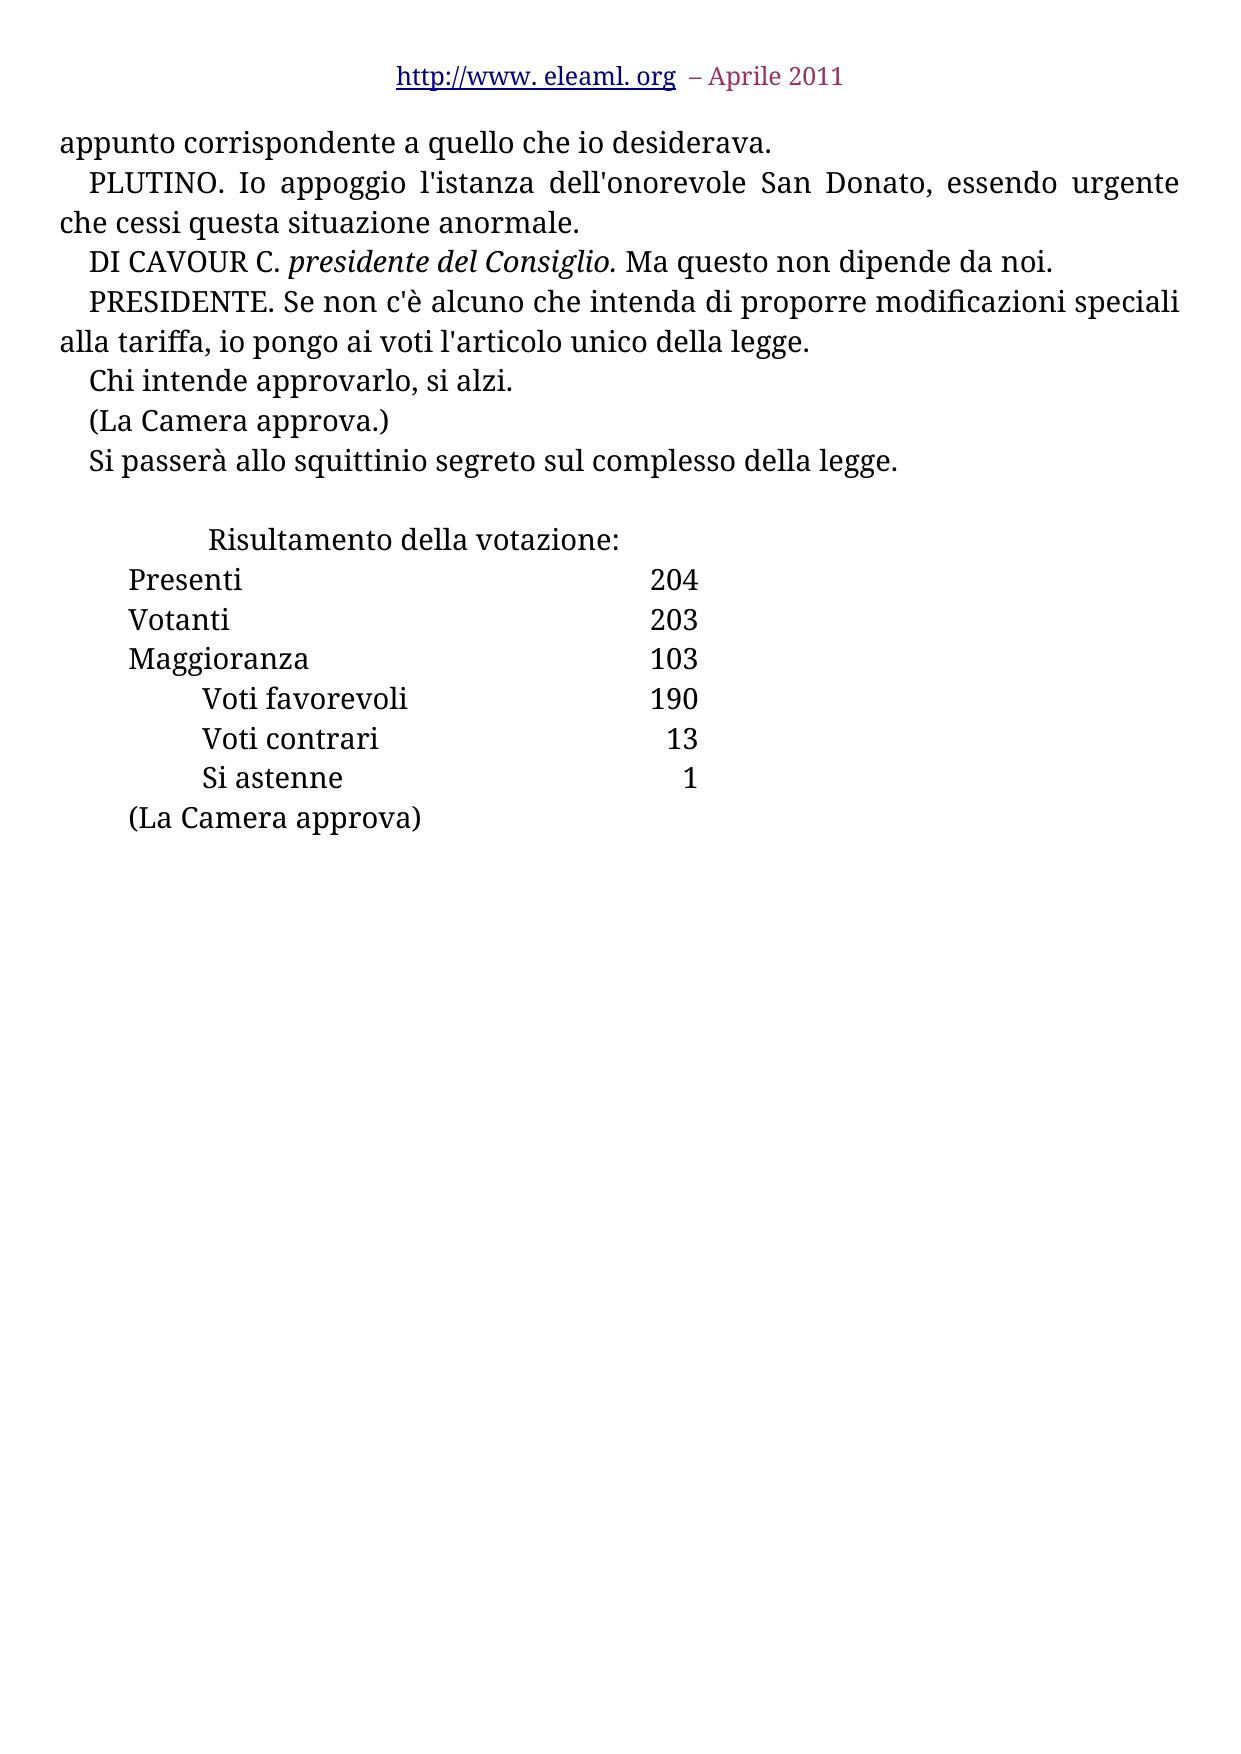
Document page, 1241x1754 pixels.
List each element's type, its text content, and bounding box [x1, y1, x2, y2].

text PRESIDENTE. Se non c'è alcuno che intenda di proporre modificazioni speciali alla tariffa, io pongo ai voti l'articolo unico della legge. [59, 281, 1181, 361]
text appunto corrispondente a quello che io desiderava. [59, 123, 1181, 162]
table_header Risultamento della votazione: [128, 520, 620, 559]
table_cell 103 [620, 639, 698, 678]
table_cell 1 [620, 758, 698, 797]
table_cell Voti favorevoli [128, 678, 620, 718]
table_cell Votanti [128, 599, 620, 638]
text DI CAVOUR C. presidente del Consiglio. Ma questo non dipende da noi. [59, 242, 1181, 281]
text (La Camera approva.) [59, 400, 1181, 440]
text PLUTINO. Io appoggio l'istanza dell'onorevole San Donato, essendo urgente che cessi questa situazione anormale. [59, 162, 1181, 242]
table_cell Si astenne [128, 758, 620, 797]
table_cell Maggioranza [128, 639, 620, 678]
table_cell (La Camera approva) [128, 797, 620, 837]
text Chi intende approvarlo, si alzi. [59, 361, 1181, 400]
text Si passerà allo squittinio segreto sul complesso della legge. [59, 440, 1181, 480]
table_header [620, 520, 698, 559]
table_cell 204 [620, 559, 698, 599]
table_cell [620, 797, 698, 837]
table_cell Voti contrari [128, 718, 620, 758]
table_cell 13 [620, 718, 698, 758]
table_cell Presenti [128, 559, 620, 599]
table_cell 203 [620, 599, 698, 638]
table_cell 190 [620, 678, 698, 718]
